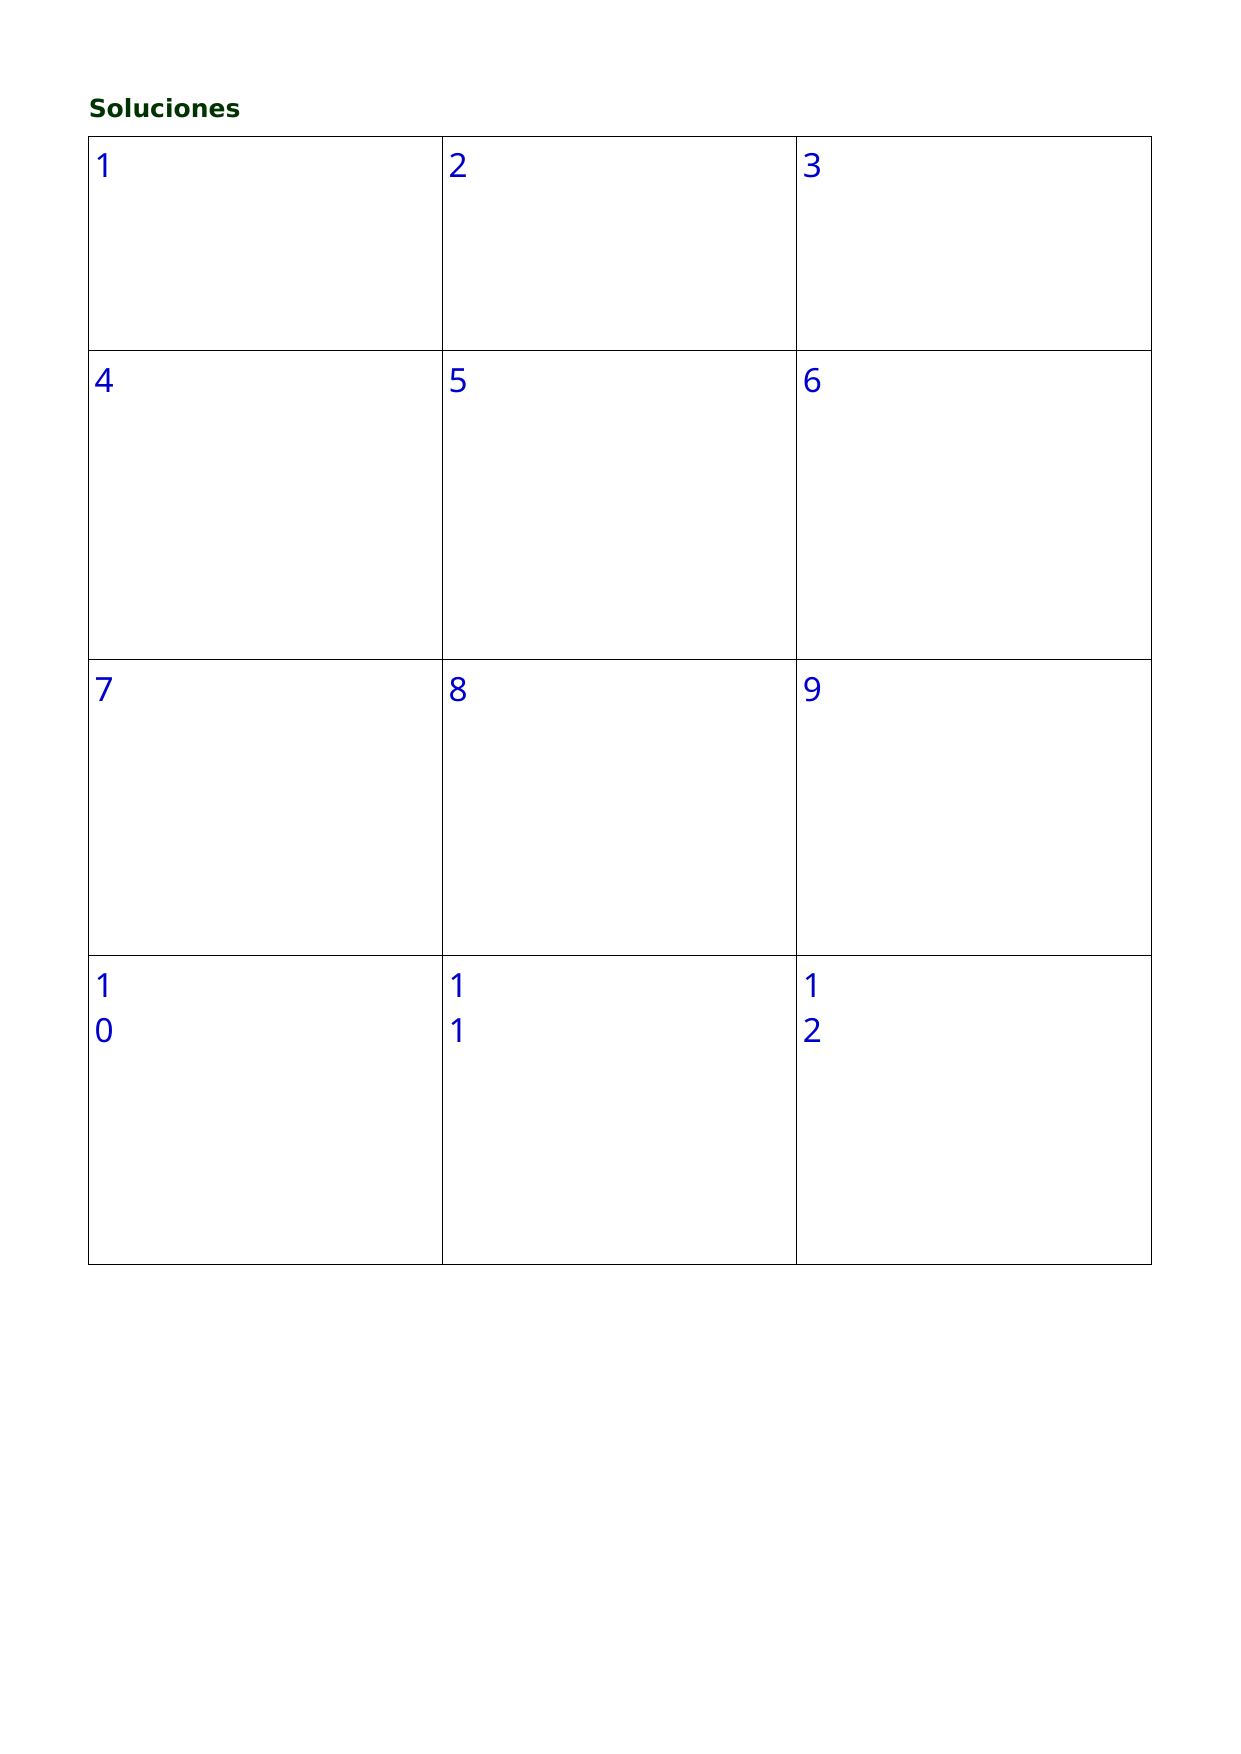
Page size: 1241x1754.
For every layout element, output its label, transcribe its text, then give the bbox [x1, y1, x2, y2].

table_cell [133, 660, 442, 955]
table_cell [841, 660, 1151, 955]
table_cell 7 [89, 660, 133, 955]
table_cell [487, 351, 796, 659]
table_cell 8 [443, 660, 487, 955]
table_header 2 [443, 137, 487, 350]
table_cell 9 [797, 660, 841, 955]
table_header 1 [89, 137, 133, 350]
table_cell [133, 351, 442, 659]
table_header [487, 137, 796, 350]
text Soluciones [88, 94, 1152, 124]
table_cell 12 [797, 956, 841, 1264]
table_cell 10 [89, 956, 133, 1264]
table_cell [841, 956, 1151, 1264]
table_header [841, 137, 1151, 350]
table_cell 11 [443, 956, 487, 1264]
table_cell [133, 956, 442, 1264]
table_header [133, 137, 442, 350]
table_header 3 [797, 137, 841, 350]
table_cell [487, 956, 796, 1264]
table_cell [487, 660, 796, 955]
table_cell 6 [797, 351, 841, 659]
table_cell 5 [443, 351, 487, 659]
table_cell [841, 351, 1151, 659]
table_cell 4 [89, 351, 133, 659]
